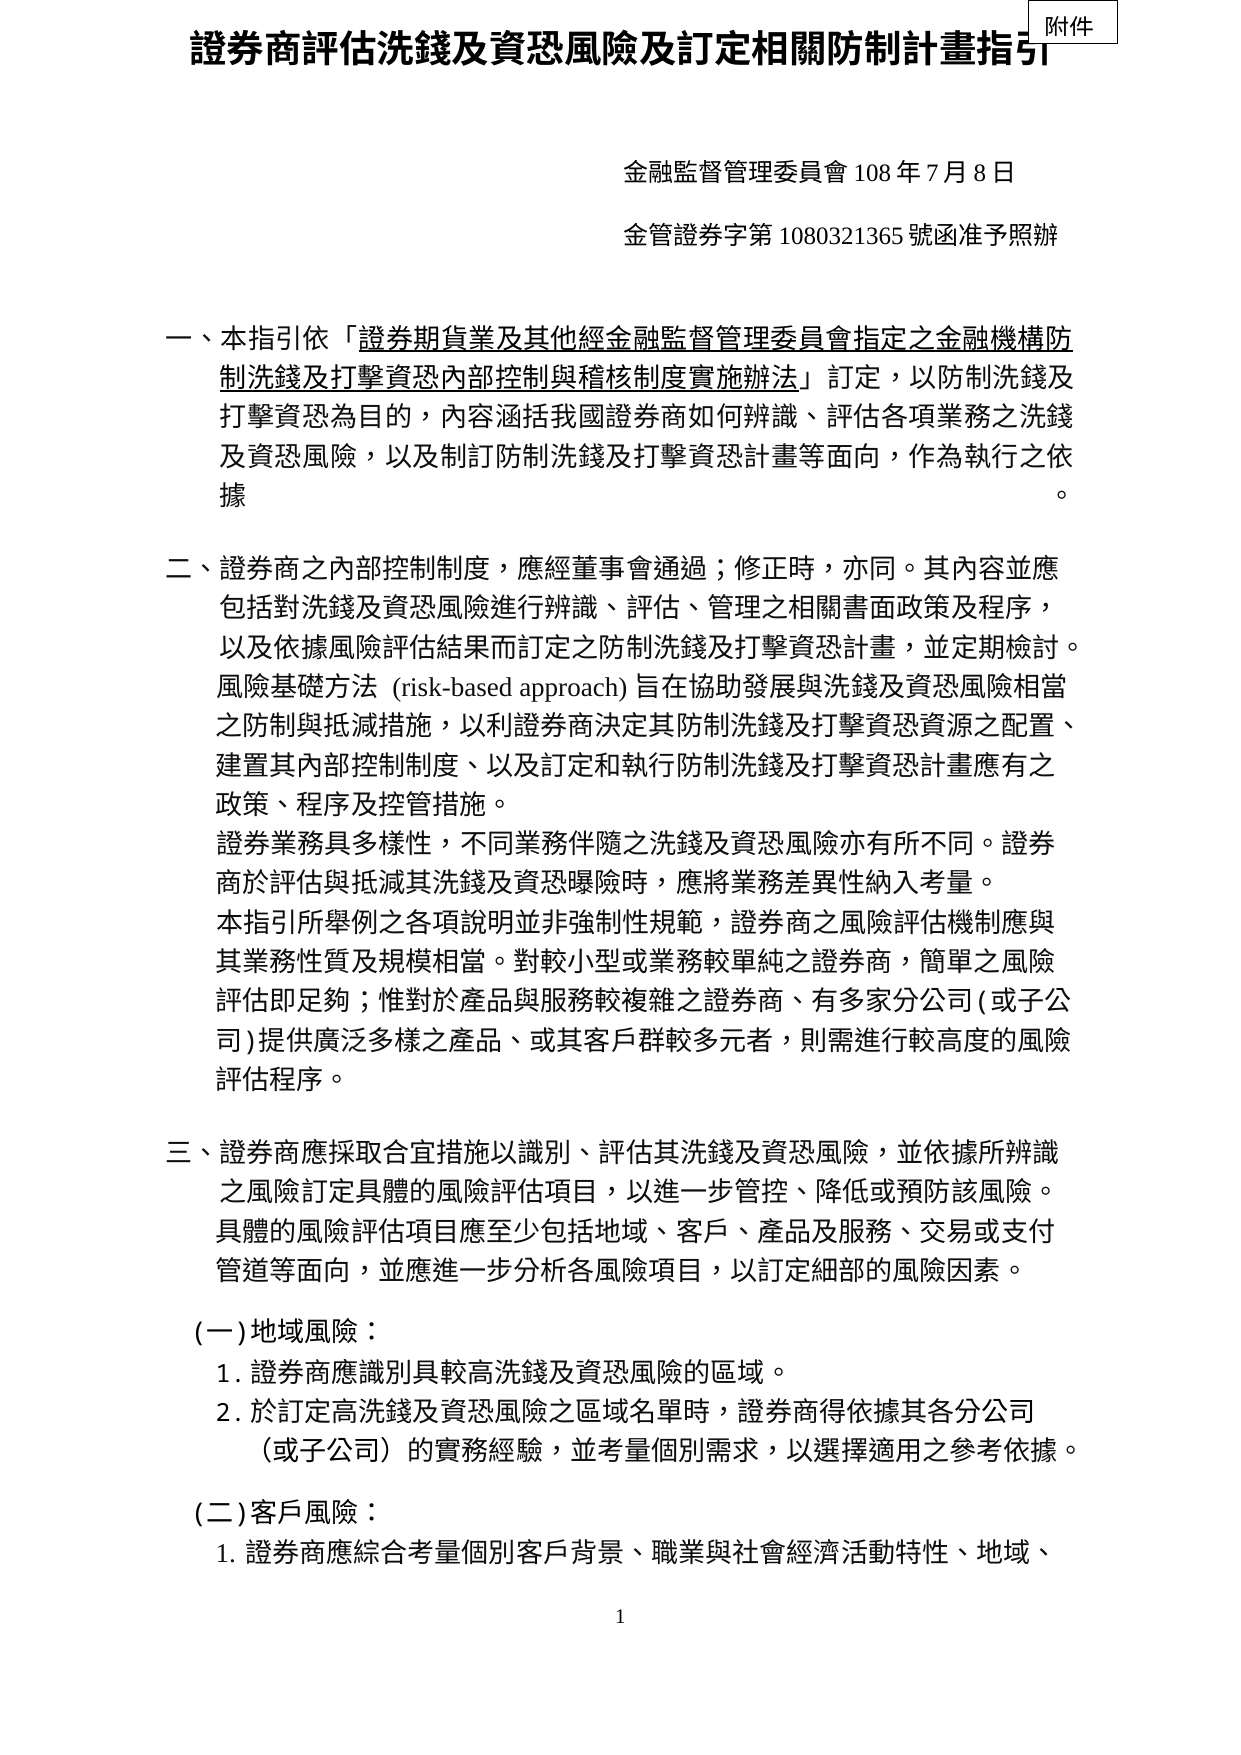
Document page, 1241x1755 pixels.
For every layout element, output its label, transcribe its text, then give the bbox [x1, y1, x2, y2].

list 於訂定高洗錢及資恐風險之區域名單時，證券商得依據其各分公司（或子公司）的實務經驗，並考量個別需求，以選擇適用之參考依據。 [215, 1390, 1075, 1468]
text 附件 [1044, 8, 1102, 35]
text 金融監督管理委員會108年7月8日 [623, 129, 1066, 192]
list 證券商應綜合考量個別客戶背景、職業與社會經濟活動特性、地域、 [215, 1531, 1075, 1570]
text (二)客戶風險： [190, 1468, 1075, 1531]
text 二、證券商之內部控制制度，應經董事會通過；修正時，亦同。其內容並應包括對洗錢及資恐風險進行辨識、評估、管理之相關書面政策及程序，以及依據風險評估結果而訂定之防制洗錢及打擊資恐計畫，並定期檢討。 [165, 547, 1075, 665]
list 證券商應識別具較高洗錢及資恐風險的區域。 [215, 1351, 1075, 1390]
text 三、證券商應採取合宜措施以識別、評估其洗錢及資恐風險，並依據所辨識之風險訂定具體的風險評估項目，以進一步管控、降低或預防該風險。 [165, 1131, 1075, 1210]
text 本指引所舉例之各項說明並非強制性規範，證券商之風險評估機制應與其業務性質及規模相當。對較小型或業務較單純之證券商，簡單之風險評估即足夠；惟對於產品與服務較複雜之證券商、有多家分公司(或子公司)提供廣泛多樣之產品、或其客戶群較多元者，則需進行較高度的風險評估程序。 [215, 901, 1075, 1131]
text (一)地域風險： [190, 1288, 1075, 1351]
text 證券商評估洗錢及資恐風險及訂定相關防制計畫指引 [1029, 1, 1117, 43]
text 證券商評估洗錢及資恐風險及訂定相關防制計畫指引 [165, 21, 1075, 73]
text 證券業務具多樣性，不同業務伴隨之洗錢及資恐風險亦有所不同。證券商於評估與抵減其洗錢及資恐曝險時，應將業務差異性納入考量。 [215, 822, 1075, 901]
text 一、本指引依「證券期貨業及其他經金融監督管理委員會指定之金融機構防制洗錢及打擊資恐內部控制與稽核制度實施辦法」訂定，以防制洗錢及打擊資恐為目的，內容涵括我國證券商如何辨識、評估各項業務之洗錢及資恐風險，以及制訂防制洗錢及打擊資恐計畫等面向，作為執行之依據。 [165, 317, 1075, 547]
text 風險基礎方法 (risk-based approach) 旨在協助發展與洗錢及資恐風險相當之防制與抵減措施，以利證券商決定其防制洗錢及打擊資恐資源之配置、建置其內部控制制度、以及訂定和執行防制洗錢及打擊資恐計畫應有之政策、程序及控管措施。 [215, 665, 1075, 822]
text 具體的風險評估項目應至少包括地域、客戶、產品及服務、交易或支付管道等面向，並應進一步分析各風險項目，以訂定細部的風險因素。 [215, 1210, 1075, 1288]
text 金管證券字第1080321365號函准予照辦 [623, 192, 1066, 254]
